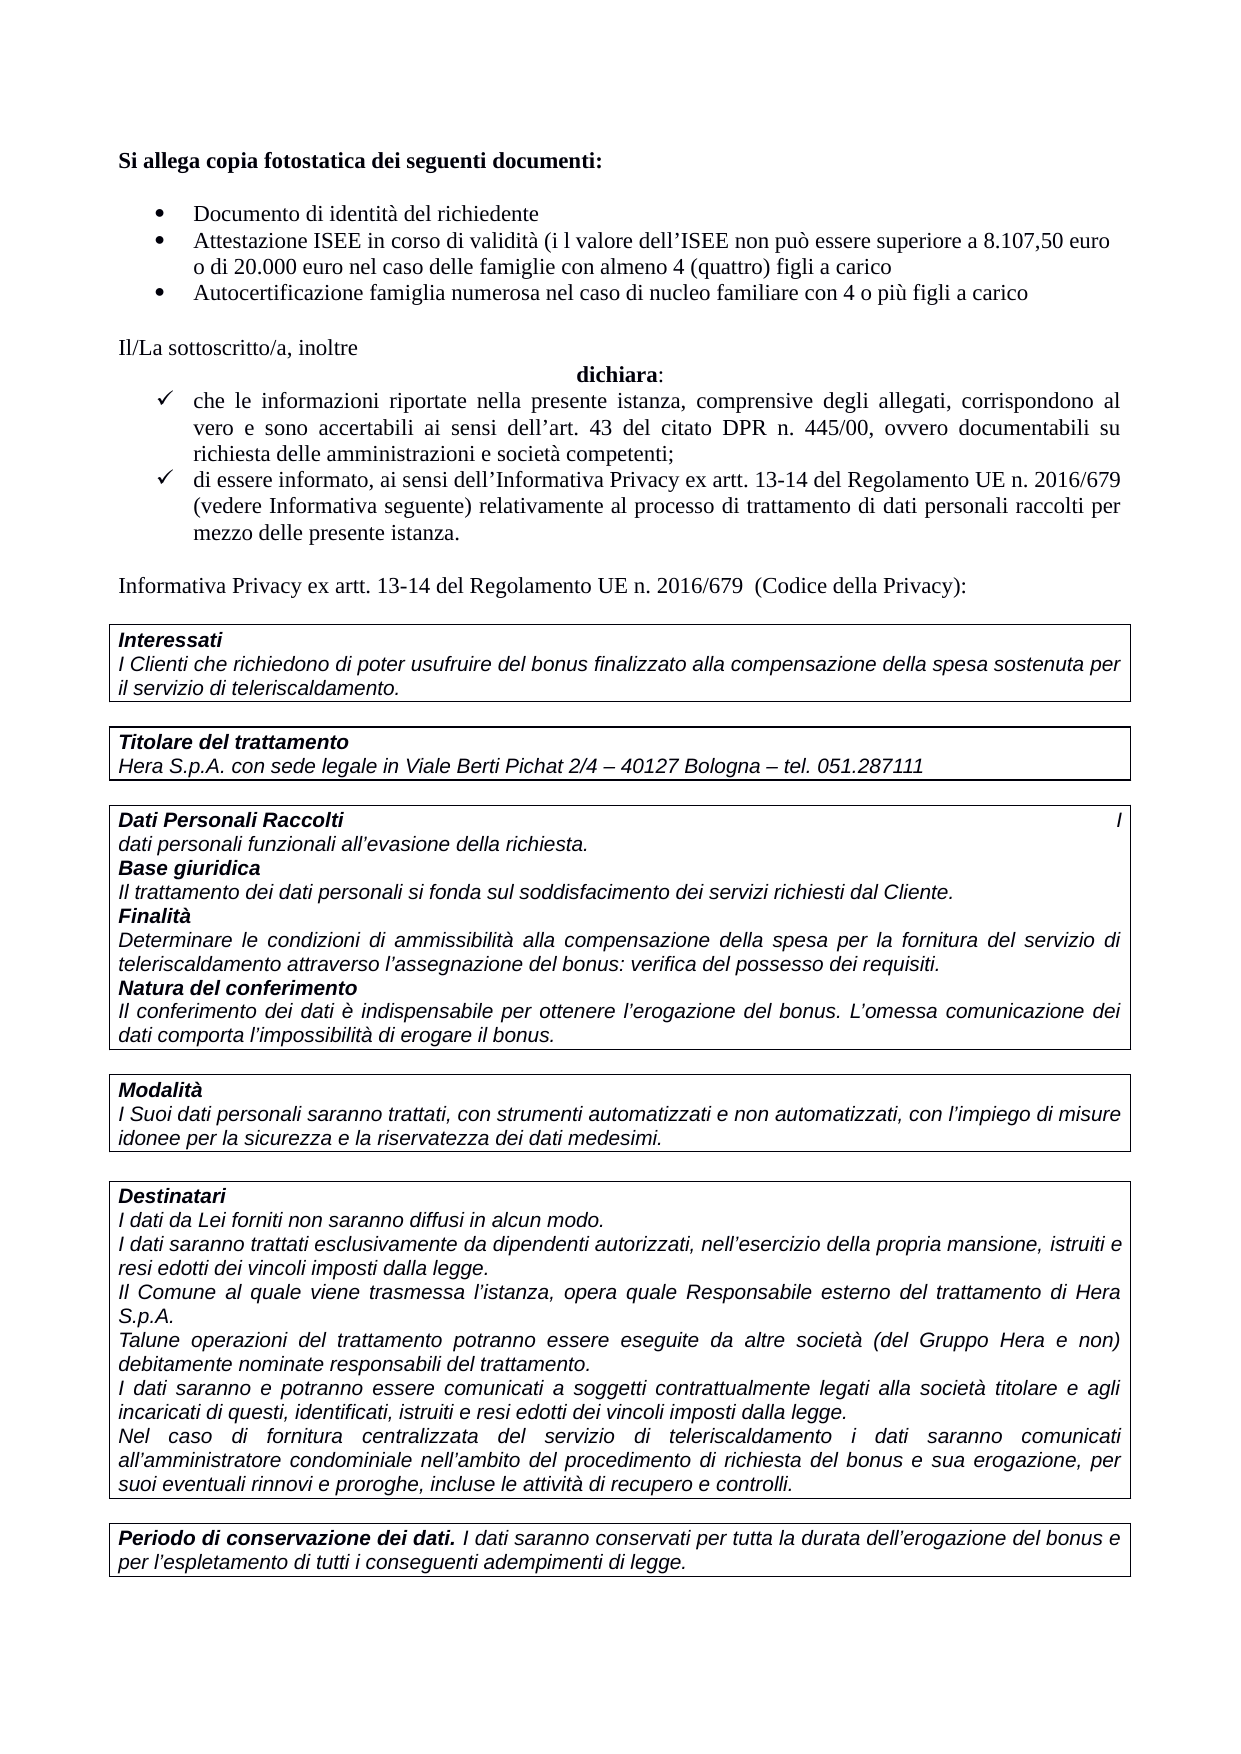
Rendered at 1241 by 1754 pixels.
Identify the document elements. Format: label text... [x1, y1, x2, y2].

text I dati saranno trattati esclusivamente da dipendenti autorizzati, nell’esercizio della propria mansione, istruiti e resi edotti dei vincoli imposti dalla legge. [118, 1232, 1122, 1280]
text Base giuridica [118, 856, 1122, 879]
text Talune operazioni del trattamento potranno essere eseguite da altre società (del Gruppo Hera e non) debitamente nominate responsabili del trattamento. [118, 1328, 1122, 1376]
text Periodo di conservazione dei dati. I dati saranno conservati per tutta la durata dell’erogazione del bonus e per l’espletamento di tutti i conseguenti adempimenti di legge. [110, 1524, 1130, 1576]
text I dati da Lei forniti non saranno diffusi in alcun modo. [118, 1208, 1122, 1232]
text Informativa Privacy ex artt. 13-14 del Regolamento UE n. 2016/679 (Codice della Privacy): [118, 572, 1122, 598]
text Titolare del trattamento [110, 728, 1130, 750]
list di essere informato, ai sensi dell’Informativa Privacy ex artt. 13-14 del Regolamento UE n. 2016/679 (vedere Informativa seguente) relativamente al processo di trattamento di dati personali raccolti per mezzo delle presente istanza. [156, 466, 1122, 545]
text Si allega copia fotostatica dei seguenti documenti: [118, 148, 1122, 174]
list Documento di identità del richiedente [156, 200, 1122, 227]
list che le informazioni riportate nella presente istanza, comprensive degli allegati, corrispondono al vero e sono accertabili ai sensi dell’art. 43 del citato DPR n. 445/00, ovvero documentabili su richiesta delle amministrazioni e società competenti; [156, 387, 1122, 466]
list Autocertificazione famiglia numerosa nel caso di nucleo familiare con 4 o più figli a carico [156, 279, 1122, 306]
text Modalità [110, 1075, 1130, 1098]
text Destinatari [110, 1182, 1130, 1208]
text Il/La sottoscritto/a, inoltre [118, 334, 1122, 361]
text Il trattamento dei dati personali si fonda sul soddisfacimento dei servizi richiesti dal Cliente. [118, 879, 1122, 903]
text Finalità [118, 903, 1122, 927]
text Determinare le condizioni di ammissibilità alla compensazione della spesa per la fornitura del servizio di teleriscaldamento attraverso l’assegnazione del bonus: verifica del possesso dei requisiti. [118, 927, 1122, 975]
text Interessati [110, 625, 1130, 648]
text I dati saranno e potranno essere comunicati a soggetti contrattualmente legati alla società titolare e agli incaricati di questi, identificati, istruiti e resi edotti dei vincoli imposti dalla legge. [118, 1376, 1122, 1421]
text I Clienti che richiedono di poter usufruire del bonus finalizzato alla compensazione della spesa sostenuta per il servizio di teleriscaldamento. [110, 648, 1130, 701]
text Dati Personali Raccolti I dati personali funzionali all’evasione della richiesta. [110, 806, 1130, 856]
text I Suoi dati personali saranno trattati, con strumenti automatizzati e non automatizzati, con l’impiego di misure idonee per la sicurezza e la riservatezza dei dati medesimi. [110, 1098, 1130, 1151]
text Hera S.p.A. con sede legale in Viale Berti Pichat 2/4 – 40127 Bologna – tel. 051.287111 [110, 750, 1130, 779]
text Nel caso di fornitura centralizzata del servizio di teleriscaldamento i dati saranno comunicati all’amministratore condominiale nell’ambito del procedimento di richiesta del bonus e sua erogazione, per suoi eventuali rinnovi e proroghe, incluse le attività di recupero e controlli. [110, 1421, 1130, 1498]
text Natura del conferimento [118, 975, 1122, 996]
text dichiara: [118, 361, 1122, 387]
list Attestazione ISEE in corso di validità (i l valore dell’ISEE non può essere superiore a 8.107,50 euro o di 20.000 euro nel caso delle famiglie con almeno 4 (quattro) figli a carico [156, 227, 1122, 279]
text Il Comune al quale viene trasmessa l’istanza, opera quale Responsabile esterno del trattamento di Hera S.p.A. [118, 1280, 1122, 1328]
text Il conferimento dei dati è indispensabile per ottenere l’erogazione del bonus. L’omessa comunicazione dei dati comporta l’impossibilità di erogare il bonus. [110, 996, 1130, 1049]
